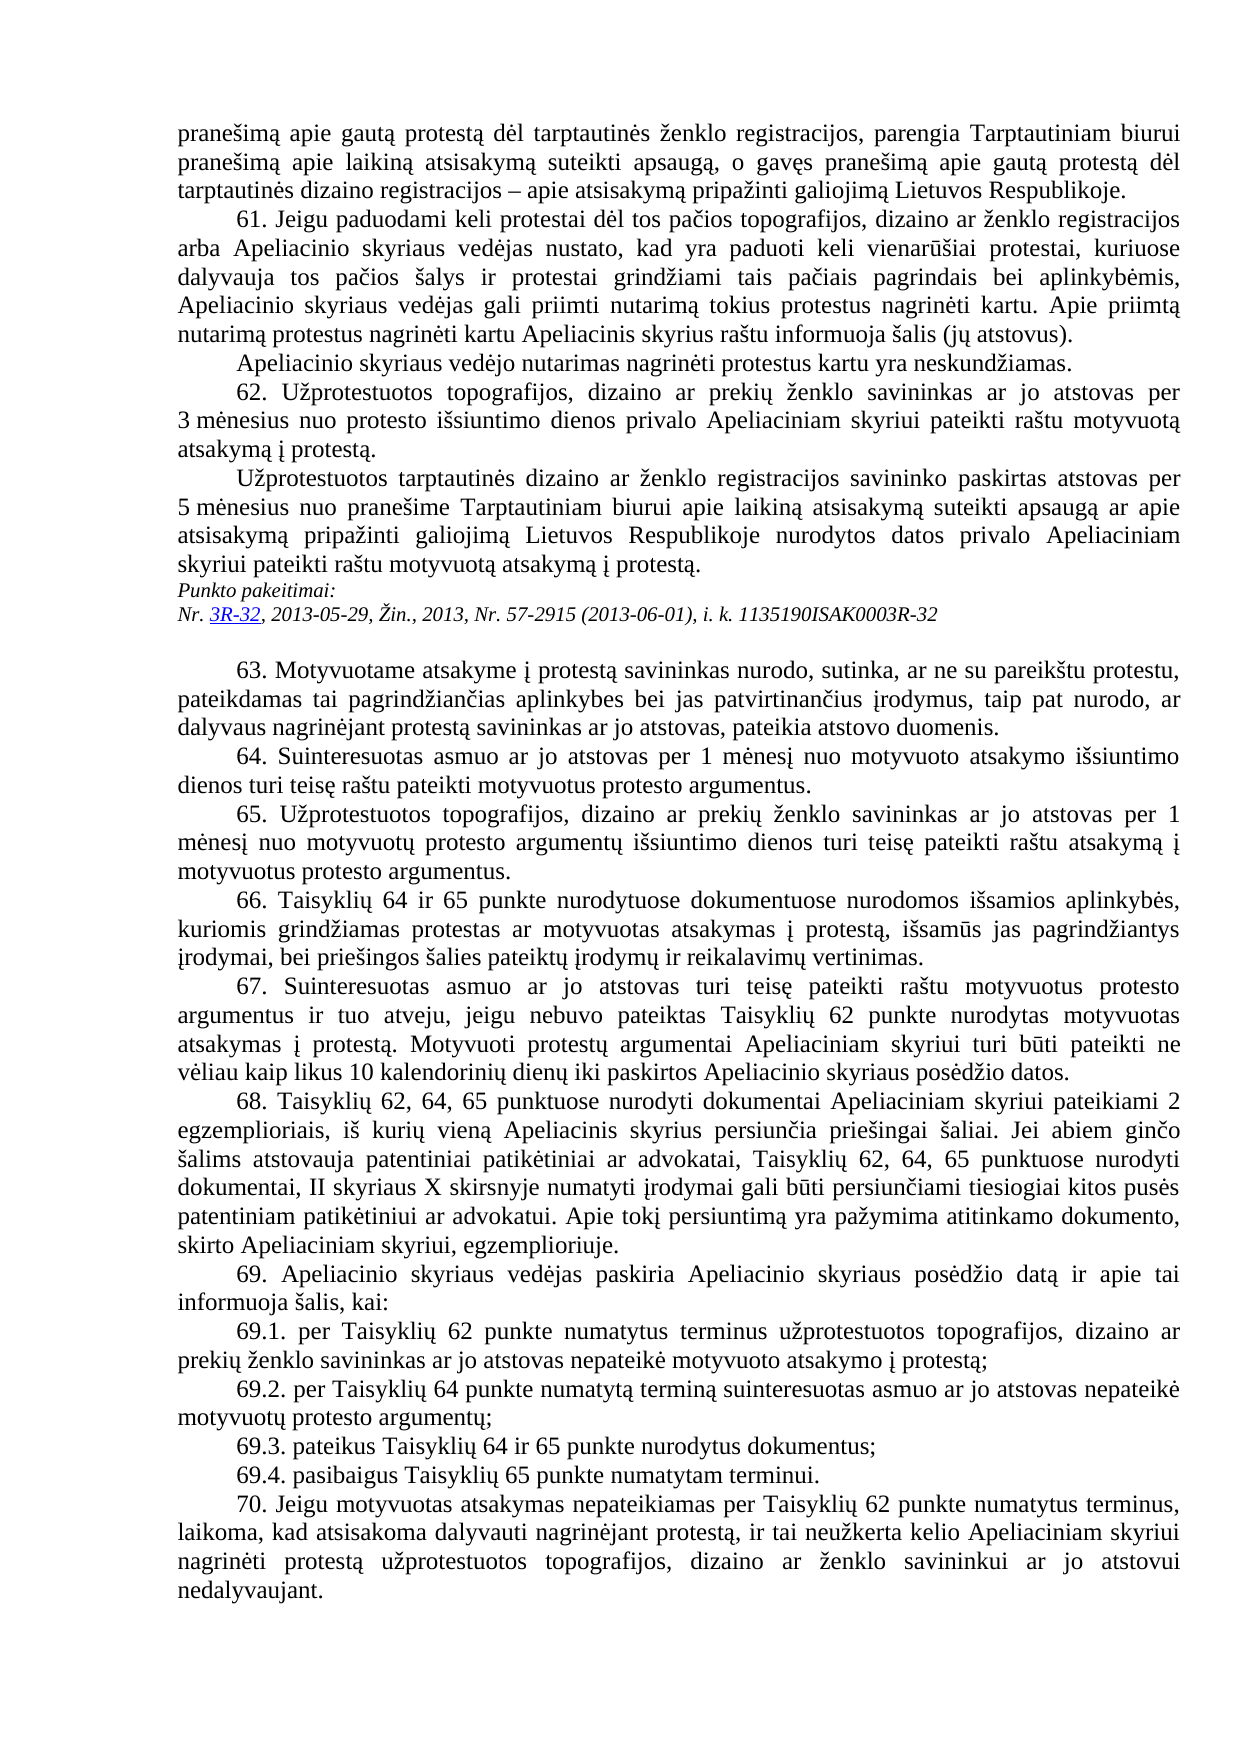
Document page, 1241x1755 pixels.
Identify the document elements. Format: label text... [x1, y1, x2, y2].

text 69.1. per Taisyklių 62 punkte numatytus terminus užprotestuotos topografijos, dizaino ar prekių ženklo savininkas ar jo atstovas nepateikė motyvuoto atsakymo į protestą; [177, 1316, 1181, 1374]
text 65. Užprotestuotos topografijos, dizaino ar prekių ženklo savininkas ar jo atstovas per 1 mėnesį nuo motyvuotų protesto argumentų išsiuntimo dienos turi teisę pateikti raštu atsakymą į motyvuotus protesto argumentus. [177, 799, 1181, 885]
text 68. Taisyklių 62, 64, 65 punktuose nurodyti dokumentai Apeliaciniam skyriui pateikiami 2 egzemplioriais, iš kurių vieną Apeliacinis skyrius persiunčia priešingai šaliai. Jei abiem ginčo šalims atstovauja patentiniai patikėtiniai ar advokatai, Taisyklių 62, 64, 65 punktuose nurodyti dokumentai, II skyriaus X skirsnyje numatyti įrodymai gali būti persiunčiami tiesiogiai kitos pusės patentiniam patikėtiniui ar advokatui. Apie tokį persiuntimą yra pažymima atitinkamo dokumento, skirto Apeliaciniam skyriui, egzemplioriuje. [177, 1086, 1181, 1259]
text 61. Jeigu paduodami keli protestai dėl tos pačios topografijos, dizaino ar ženklo registracijos arba Apeliacinio skyriaus vedėjas nustato, kad yra paduoti keli vienarūšiai protestai, kuriuose dalyvauja tos pačios šalys ir protestai grindžiami tais pačiais pagrindais bei aplinkybėmis, Apeliacinio skyriaus vedėjas gali priimti nutarimą tokius protestus nagrinėti kartu. Apie priimtą nutarimą protestus nagrinėti kartu Apeliacinis skyrius raštu informuoja šalis (jų atstovus). [177, 204, 1181, 348]
text 70. Jeigu motyvuotas atsakymas nepateikiamas per Taisyklių 62 punkte numatytus terminus, laikoma, kad atsisakoma dalyvauti nagrinėjant protestą, ir tai neužkerta kelio Apeliaciniam skyriui nagrinėti protestą užprotestuotos topografijos, dizaino ar ženklo savininkui ar jo atstovui nedalyvaujant. [177, 1489, 1181, 1604]
text 64. Suinteresuotas asmuo ar jo atstovas per 1 mėnesį nuo motyvuoto atsakymo išsiuntimo dienos turi teisę raštu pateikti motyvuotus protesto argumentus. [177, 741, 1181, 799]
text Nr. 3R-32, 2013-05-29, Žin., 2013, Nr. 57-2915 (2013-06-01), i. k. 1135190ISAK0003R-32 [177, 602, 1181, 626]
text 62. Užprotestuotos topografijos, dizaino ar prekių ženklo savininkas ar jo atstovas per 3 mėnesius nuo protesto išsiuntimo dienos privalo Apeliaciniam skyriui pateikti raštu motyvuotą atsakymą į protestą. [177, 377, 1181, 463]
text Punkto pakeitimai: [177, 578, 1181, 602]
text pranešimą apie gautą protestą dėl tarptautinės ženklo registracijos, parengia Tarptautiniam biurui pranešimą apie laikiną atsisakymą suteikti apsaugą, o gavęs pranešimą apie gautą protestą dėl tarptautinės dizaino registracijos – apie atsisakymą pripažinti galiojimą Lietuvos Respublikoje. [177, 118, 1181, 204]
text 67. Suinteresuotas asmuo ar jo atstovas turi teisę pateikti raštu motyvuotus protesto argumentus ir tuo atveju, jeigu nebuvo pateiktas Taisyklių 62 punkte nurodytas motyvuotas atsakymas į protestą. Motyvuoti protestų argumentai Apeliaciniam skyriui turi būti pateikti ne vėliau kaip likus 10 kalendorinių dienų iki paskirtos Apeliacinio skyriaus posėdžio datos. [177, 971, 1181, 1086]
text 69. Apeliacinio skyriaus vedėjas paskiria Apeliacinio skyriaus posėdžio datą ir apie tai informuoja šalis, kai: [177, 1259, 1181, 1316]
text 66. Taisyklių 64 ir 65 punkte nurodytuose dokumentuose nurodomos išsamios aplinkybės, kuriomis grindžiamas protestas ar motyvuotas atsakymas į protestą, išsamūs jas pagrindžiantys įrodymai, bei priešingos šalies pateiktų įrodymų ir reikalavimų vertinimas. [177, 885, 1181, 971]
text 69.4. pasibaigus Taisyklių 65 punkte numatytam terminui. [177, 1460, 1181, 1489]
text 63. Motyvuotame atsakyme į protestą savininkas nurodo, sutinka, ar ne su pareikštu protestu, pateikdamas tai pagrindžiančias aplinkybes bei jas patvirtinančius įrodymus, taip pat nurodo, ar dalyvaus nagrinėjant protestą savininkas ar jo atstovas, pateikia atstovo duomenis. [177, 655, 1181, 741]
text Užprotestuotos tarptautinės dizaino ar ženklo registracijos savininko paskirtas atstovas per 5 mėnesius nuo pranešime Tarptautiniam biurui apie laikiną atsisakymą suteikti apsaugą ar apie atsisakymą pripažinti galiojimą Lietuvos Respublikoje nurodytos datos privalo Apeliaciniam skyriui pateikti raštu motyvuotą atsakymą į protestą. [177, 463, 1181, 578]
text 69.2. per Taisyklių 64 punkte numatytą terminą suinteresuotas asmuo ar jo atstovas nepateikė motyvuotų protesto argumentų; [177, 1374, 1181, 1431]
text 69.3. pateikus Taisyklių 64 ir 65 punkte nurodytus dokumentus; [177, 1431, 1181, 1460]
text Apeliacinio skyriaus vedėjo nutarimas nagrinėti protestus kartu yra neskundžiamas. [177, 348, 1181, 377]
